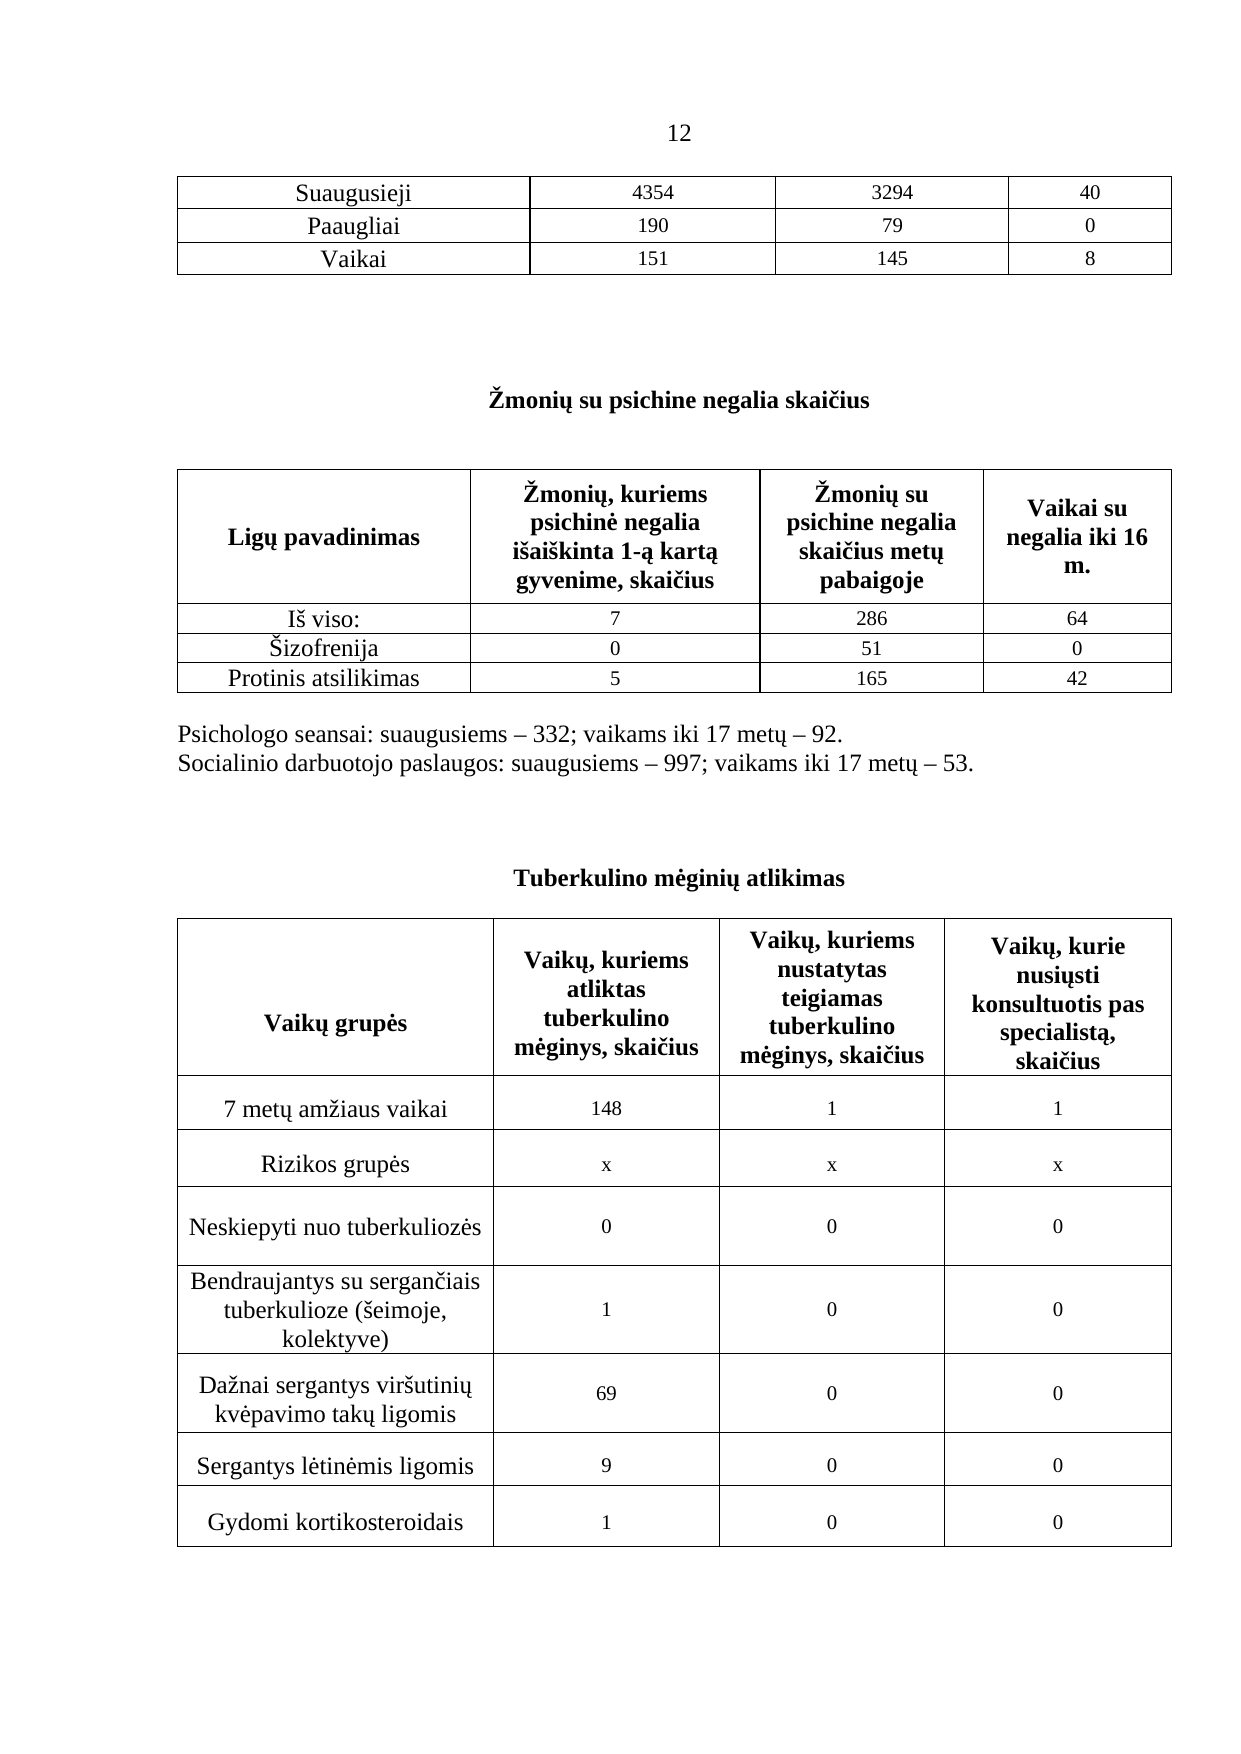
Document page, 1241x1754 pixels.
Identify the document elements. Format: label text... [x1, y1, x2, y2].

table_header Vaikų, kuriems atliktas tuberkulino mėginys, skaičius [494, 919, 719, 1075]
table_cell 0 [984, 634, 1171, 662]
table_cell 8 [1009, 243, 1171, 273]
table_cell 1 [494, 1486, 719, 1546]
table_cell 0 [720, 1354, 944, 1432]
text Psichologo seansai: suaugusiems – 332; vaikams iki 17 metų – 92. [177, 719, 1181, 748]
table_cell 190 [531, 209, 775, 242]
table_cell Rizikos grupės [178, 1130, 493, 1186]
table_header Žmonių su psichine negalia skaičius metų pabaigoje [761, 470, 983, 603]
table_cell Sergantys lėtinėmis ligomis [178, 1433, 493, 1485]
table_cell 7 metų amžiaus vaikai [178, 1076, 493, 1128]
table_header Vaikų, kuriems nustatytas teigiamas tuberkulino mėginys, skaičius [720, 919, 944, 1075]
table_cell Neskiepyti nuo tuberkuliozės [178, 1187, 493, 1265]
table_cell 0 [1009, 209, 1171, 242]
table_cell 1 [945, 1076, 1171, 1128]
table_cell Protinis atsilikimas [178, 663, 470, 692]
table_cell 4354 [531, 177, 775, 208]
table_cell Bendraujantys su sergančiais tuberkulioze (šeimoje, kolektyve) [178, 1266, 493, 1352]
table_cell 148 [494, 1076, 719, 1128]
text Tuberkulino mėginių atlikimas [177, 863, 1181, 892]
table_cell 0 [720, 1266, 944, 1352]
table_cell 79 [776, 209, 1008, 242]
table_cell 165 [761, 663, 983, 692]
table_cell 145 [776, 243, 1008, 273]
table_cell 0 [945, 1187, 1171, 1265]
table_cell 42 [984, 663, 1171, 692]
table_cell 9 [494, 1433, 719, 1485]
table_cell Iš viso: [178, 604, 470, 632]
table_cell 0 [945, 1433, 1171, 1485]
table_cell 1 [494, 1266, 719, 1352]
table_cell x [945, 1130, 1171, 1186]
table_cell Gydomi kortikosteroidais [178, 1486, 493, 1546]
table_cell 40 [1009, 177, 1171, 208]
table_cell 0 [494, 1187, 719, 1265]
table_cell 286 [761, 604, 983, 632]
table_cell 0 [471, 634, 759, 662]
table_cell Suaugusieji [178, 177, 529, 208]
table_cell 64 [984, 604, 1171, 632]
table_cell 5 [471, 663, 759, 692]
table_header Žmonių, kuriems psichinė negalia išaiškinta 1-ą kartą gyvenime, skaičius [471, 470, 759, 603]
table_cell x [720, 1130, 944, 1186]
table_header Vaikai su negalia iki 16 m. [984, 470, 1171, 603]
text Socialinio darbuotojo paslaugos: suaugusiems – 997; vaikams iki 17 metų – 53. [177, 748, 1181, 777]
table_cell Paaugliai [178, 209, 529, 242]
table_cell 0 [720, 1187, 944, 1265]
table_header Vaikų, kurie nusiųsti konsultuotis pas specialistą, skaičius [945, 919, 1171, 1075]
table_header Vaikų grupės [178, 919, 493, 1075]
table_cell Dažnai sergantys viršutinių kvėpavimo takų ligomis [178, 1354, 493, 1432]
table_cell 0 [720, 1433, 944, 1485]
table_cell 1 [720, 1076, 944, 1128]
text Žmonių su psichine negalia skaičius [177, 385, 1181, 413]
table_cell Šizofrenija [178, 634, 470, 662]
table_cell 0 [945, 1266, 1171, 1352]
table_cell 0 [945, 1486, 1171, 1546]
table_cell Vaikai [178, 243, 529, 273]
table_header Ligų pavadinimas [178, 470, 470, 603]
table_cell 51 [761, 634, 983, 662]
table_cell 0 [945, 1354, 1171, 1432]
table_cell 0 [720, 1486, 944, 1546]
table_cell 3294 [776, 177, 1008, 208]
table_cell x [494, 1130, 719, 1186]
table_cell 69 [494, 1354, 719, 1432]
table_cell 7 [471, 604, 759, 632]
table_cell 151 [531, 243, 775, 273]
